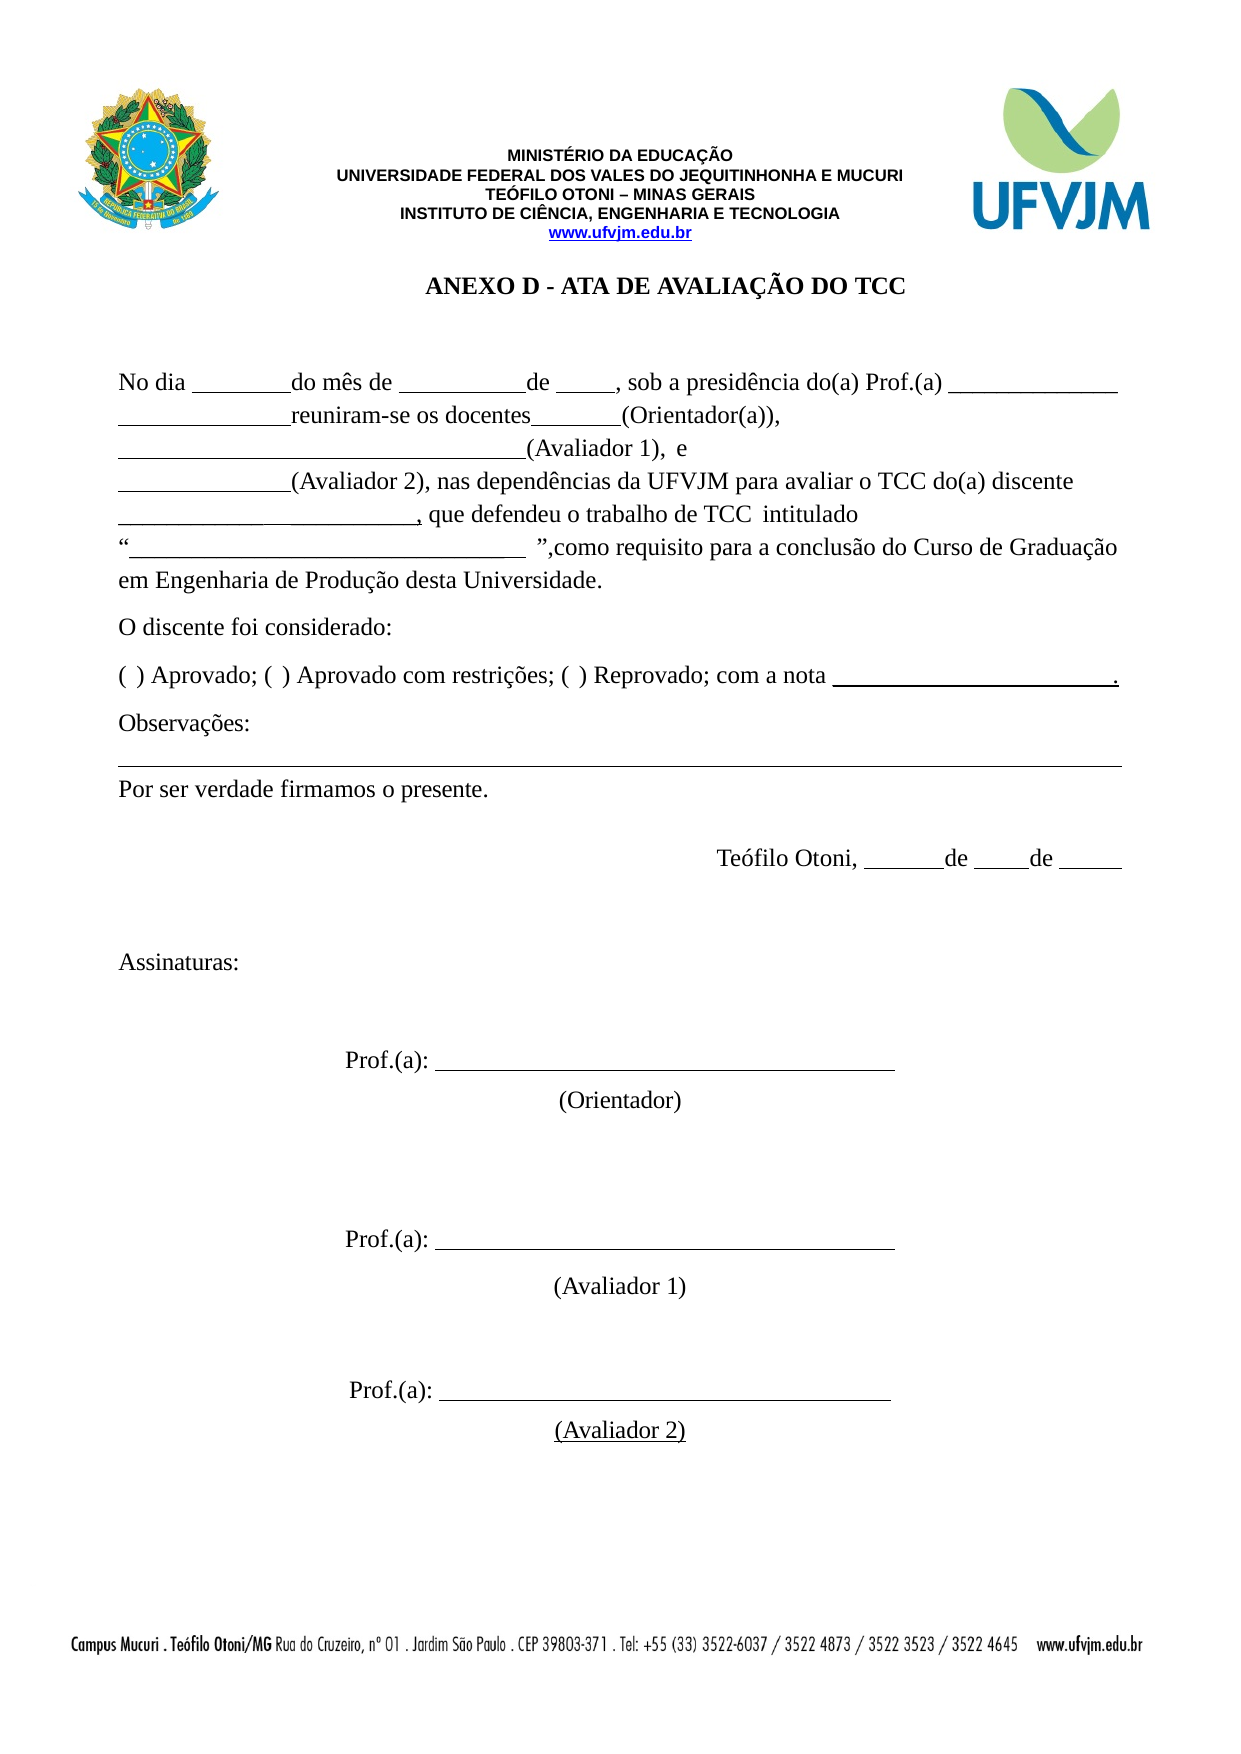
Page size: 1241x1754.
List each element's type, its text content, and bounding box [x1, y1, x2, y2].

text No dia do mês de de , sob a presidência do(a) Prof.(a) ______________ reuniram-se os docentes (Orientador(a)), (Avaliador 1), e (Avaliador 2), nas dependências da UFVJM para avaliar o TCC do(a) discente ____________ __________, que defendeu o trabalho de TCC intitulado “______________________________ ”,como requisito para a conclusão do Curso de Graduação em Engenharia de Produção desta Universidade. [118, 367, 1122, 594]
text Prof.(a): [118, 1045, 1122, 1073]
text Assinaturas: [118, 947, 1122, 976]
text Teófilo Otoni, de de [118, 843, 1122, 872]
picture [22, 1688, 1227, 1695]
text Prof.(a): [118, 1375, 1122, 1403]
subtitle ANEXO D - ATA DE AVALIAÇÃO DO TCC [210, 271, 1122, 300]
text (Avaliador 2) [118, 1416, 1122, 1444]
text ( ) Aprovado; ( ) Aprovado com restrições; ( ) Reprovado; com a nota _______________________. [118, 660, 1122, 689]
text Observações: [118, 708, 1122, 766]
text Prof.(a): [118, 1224, 1122, 1253]
text O discente foi considerado: [118, 612, 1122, 641]
text Por ser verdade firmamos o presente. [118, 774, 1122, 802]
text (Avaliador 1) [118, 1271, 1122, 1300]
text (Orientador) [118, 1086, 1122, 1114]
